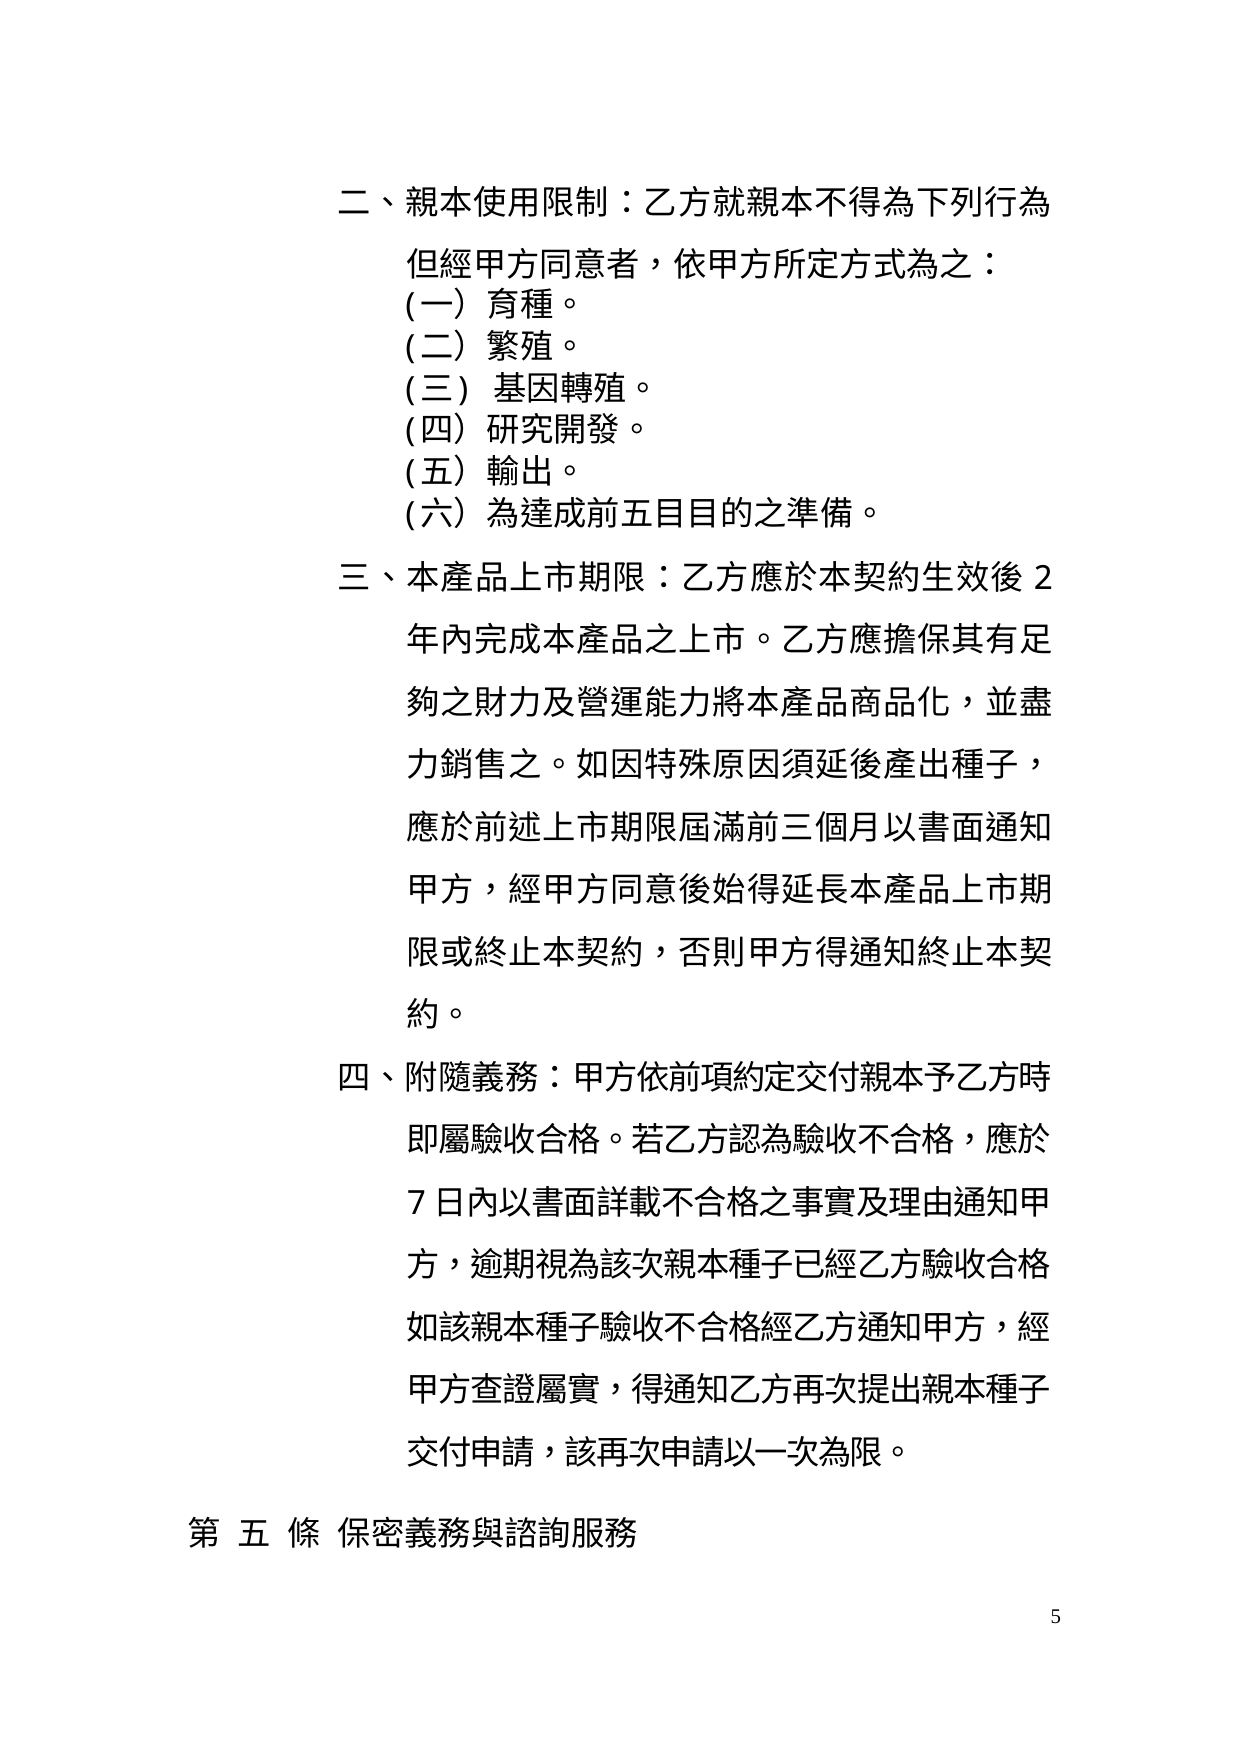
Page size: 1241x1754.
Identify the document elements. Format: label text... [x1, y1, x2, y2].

text (三) 基因轉殖。 [400, 367, 1053, 408]
subtitle 第 五 條 保密義務與諮詢服務 [187, 1489, 1053, 1552]
text (四）研究開發。 [400, 408, 1053, 450]
text 三、本產品上市期限：乙方應於本契約生效後2 年內完成本產品之上市。乙方應擔保其有足夠之財力及營運能力將本產品商品化，並盡力銷售之。如因特殊原因須延後產出種子，應於前述上市期限屆滿前三個月以書面通知甲方，經甲方同意後始得延長本產品上市期限或終止本契約，否則甲方得通知終止本契約。 [337, 533, 1053, 1033]
text (二）繁殖。 [400, 325, 1053, 367]
text 四、附隨義務：甲方依前項約定交付親本予乙方時即屬驗收合格。若乙方認為驗收不合格，應於7日內以書面詳載不合格之事實及理由通知甲方，逾期視為該次親本種子已經乙方驗收合格。如該親本種子驗收不合格經乙方通知甲方，經甲方查證屬實，得通知乙方再次提出親本種子交付申請，該再次申請以一次為限。 [337, 1033, 1053, 1471]
text 二、親本使用限制：乙方就親本不得為下列行為，但經甲方同意者，依甲方所定方式為之： [337, 158, 1053, 283]
text (六）為達成前五目目的之準備。 [400, 492, 1053, 533]
text (五）輸出。 [400, 450, 1053, 492]
text (一）育種。 [400, 283, 1053, 325]
